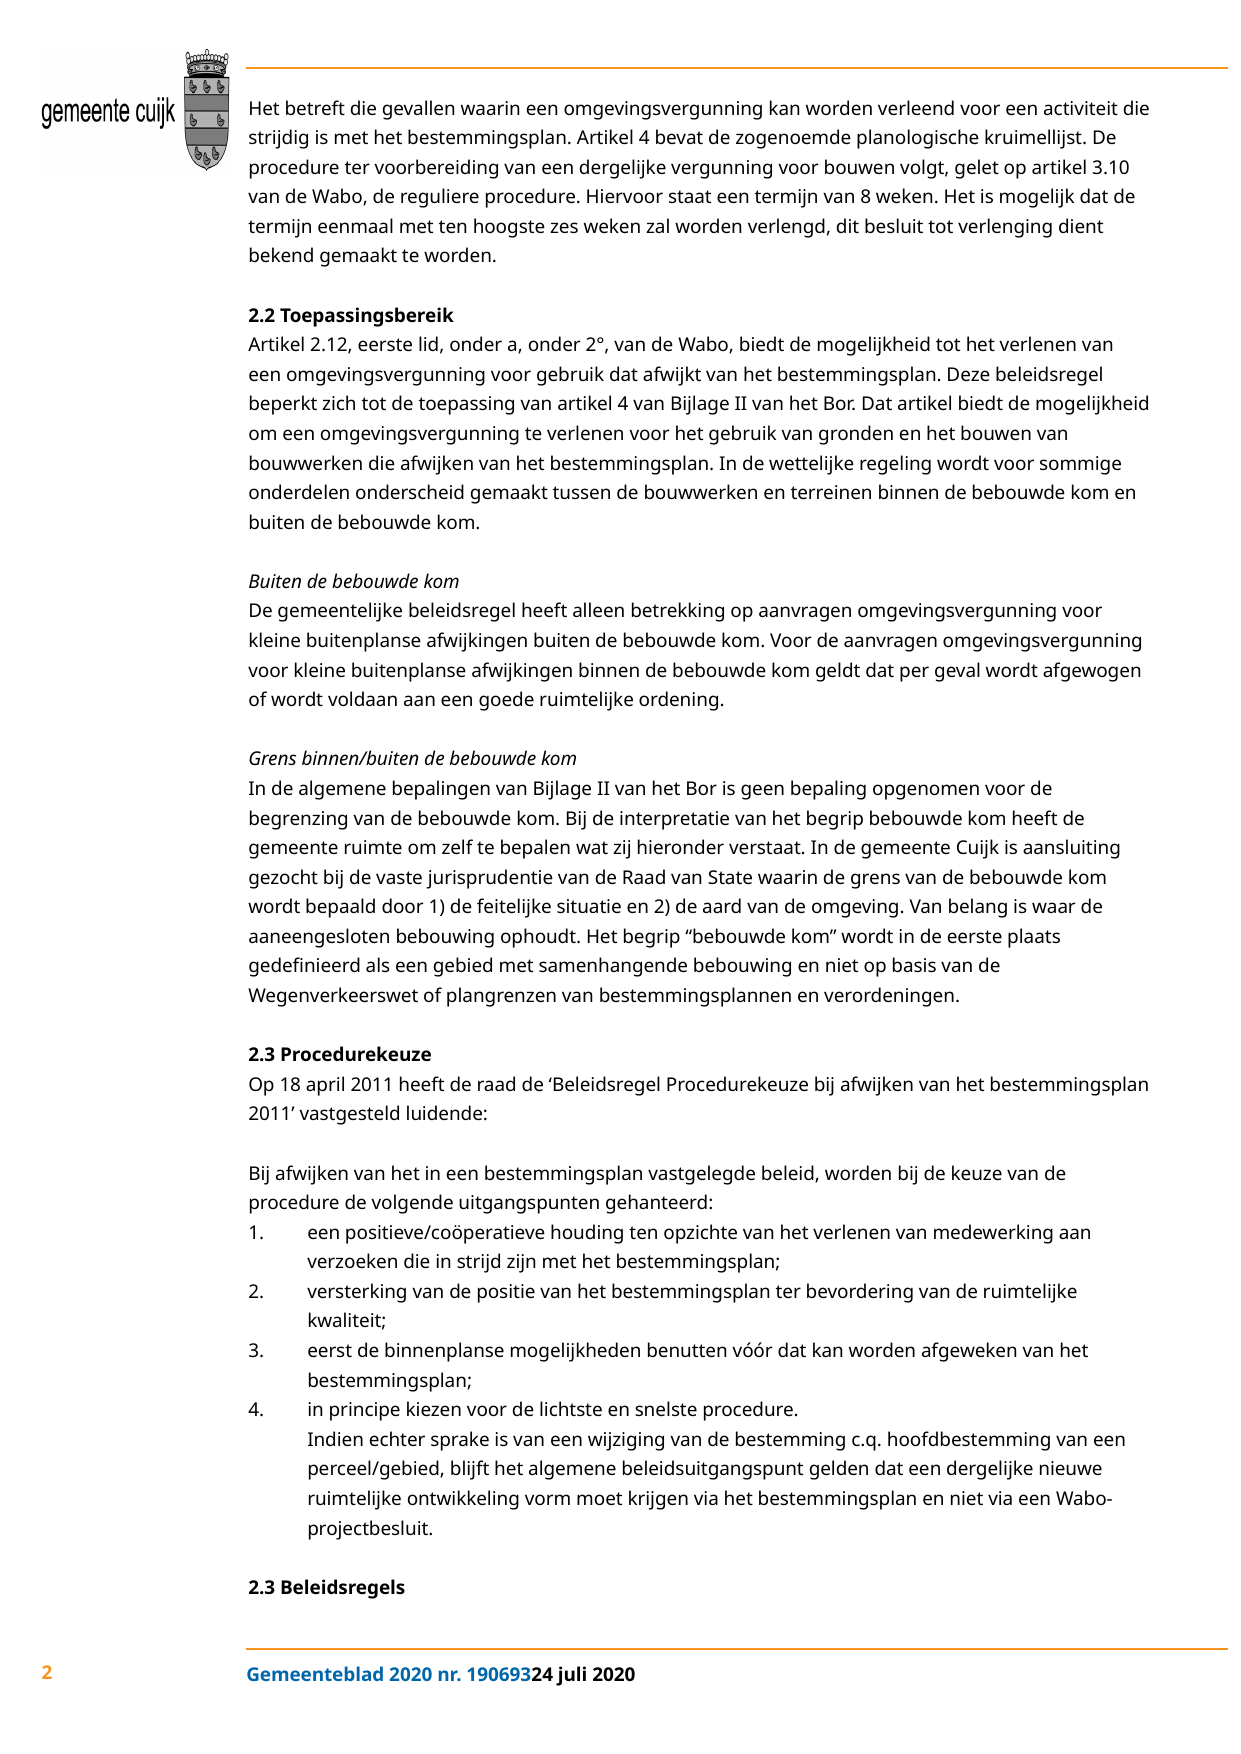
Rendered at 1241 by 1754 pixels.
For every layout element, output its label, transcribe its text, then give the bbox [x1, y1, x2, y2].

list in principe kiezen voor de lichtste en snelste procedure. [248, 1396, 1152, 1422]
text 2.3 Procedurekeuze [248, 1041, 1152, 1067]
list eerst de binnenplanse mogelijkheden benutten vóór dat kan worden afgeweken van het bestemmingsplan; [248, 1337, 1152, 1393]
text Artikel 2.12, eerste lid, onder a, onder 2°, van de Wabo, biedt de mogelijkheid tot het verlenen van een omgevingsvergunning voor gebruik dat afwijkt van het bestemmingsplan. Deze beleidsregel beperkt zich tot de toepassing van artikel 4 van Bijlage II van het Bor. Dat artikel biedt de mogelijkheid om een omgevingsvergunning te verlenen voor het gebruik van gronden en het bouwen van bouwwerken die afwijken van het bestemmingsplan. In de wettelijke regeling wordt voor sommige onderdelen onderscheid gemaakt tussen de bouwwerken en terreinen binnen de bebouwde kom en buiten de bebouwde kom. [248, 331, 1152, 535]
list een positieve/coöperatieve houding ten opzichte van het verlenen van medewerking aan verzoeken die in strijd zijn met het bestemmingsplan; [248, 1219, 1152, 1274]
list versterking van de positie van het bestemmingsplan ter bevordering van de ruimtelijke kwaliteit; [248, 1278, 1152, 1333]
text In de algemene bepalingen van Bijlage II van het Bor is geen bepaling opgenomen voor de begrenzing van de bebouwde kom. Bij de interpretatie van het begrip bebouwde kom heeft de gemeente ruimte om zelf te bepalen wat zij hieronder verstaat. In de gemeente Cuijk is aansluiting gezocht bij de vaste jurisprudentie van de Raad van State waarin de grens van de bebouwde kom wordt bepaald door 1) de feitelijke situatie en 2) de aard van de omgeving. Van belang is waar de aaneengesloten bebouwing ophoudt. Het begrip “bebouwde kom” wordt in de eerste plaats gedefinieerd als een gebied met samenhangende bebouwing en niet op basis van de Wegenverkeerswet of plangrenzen van bestemmingsplannen en verordeningen. [248, 775, 1152, 1008]
text Het betreft die gevallen waarin een omgevingsvergunning kan worden verleend voor een activiteit die strijdig is met het bestemmingsplan. Artikel 4 bevat de zogenoemde planologische kruimellijst. De procedure ter voorbereiding van een dergelijke vergunning voor bouwen volgt, gelet op artikel 3.10 van de Wabo, de reguliere procedure. Hiervoor staat een termijn van 8 weken. Het is mogelijk dat de termijn eenmaal met ten hoogste zes weken zal worden verlengd, dit besluit tot verlenging dient bekend gemaakt te worden. [248, 95, 1152, 268]
text Buiten de bebouwde kom [248, 568, 1152, 594]
picture [41, 47, 231, 172]
text Grens binnen/buiten de bebouwde kom [248, 746, 1152, 771]
text 2.2 Toepassingsbereik [248, 302, 1152, 328]
text 2.3 Beleidsregels [248, 1574, 1152, 1600]
list Indien echter sprake is van een wijziging van de bestemming c.q. hoofdbestemming van een perceel/gebied, blijft het algemene beleidsuitgangspunt gelden dat een dergelijke nieuwe ruimtelijke ontwikkeling vorm moet krijgen via het bestemmingsplan en niet via een Wabo-projectbesluit. [248, 1426, 1152, 1541]
text Bij afwijken van het in een bestemmingsplan vastgelegde beleid, worden bij de keuze van de procedure de volgende uitgangspunten gehanteerd: [248, 1160, 1152, 1215]
text De gemeentelijke beleidsregel heeft alleen betrekking op aanvragen omgevingsvergunning voor kleine buitenplanse afwijkingen buiten de bebouwde kom. Voor de aanvragen omgevingsvergunning voor kleine buitenplanse afwijkingen binnen de bebouwde kom geldt dat per geval wordt afgewogen of wordt voldaan aan een goede ruimtelijke ordening. [248, 598, 1152, 712]
text Op 18 april 2011 heeft de raad de ‘Beleidsregel Procedurekeuze bij afwijken van het bestemmingsplan 2011’ vastgesteld luidende: [248, 1071, 1152, 1126]
